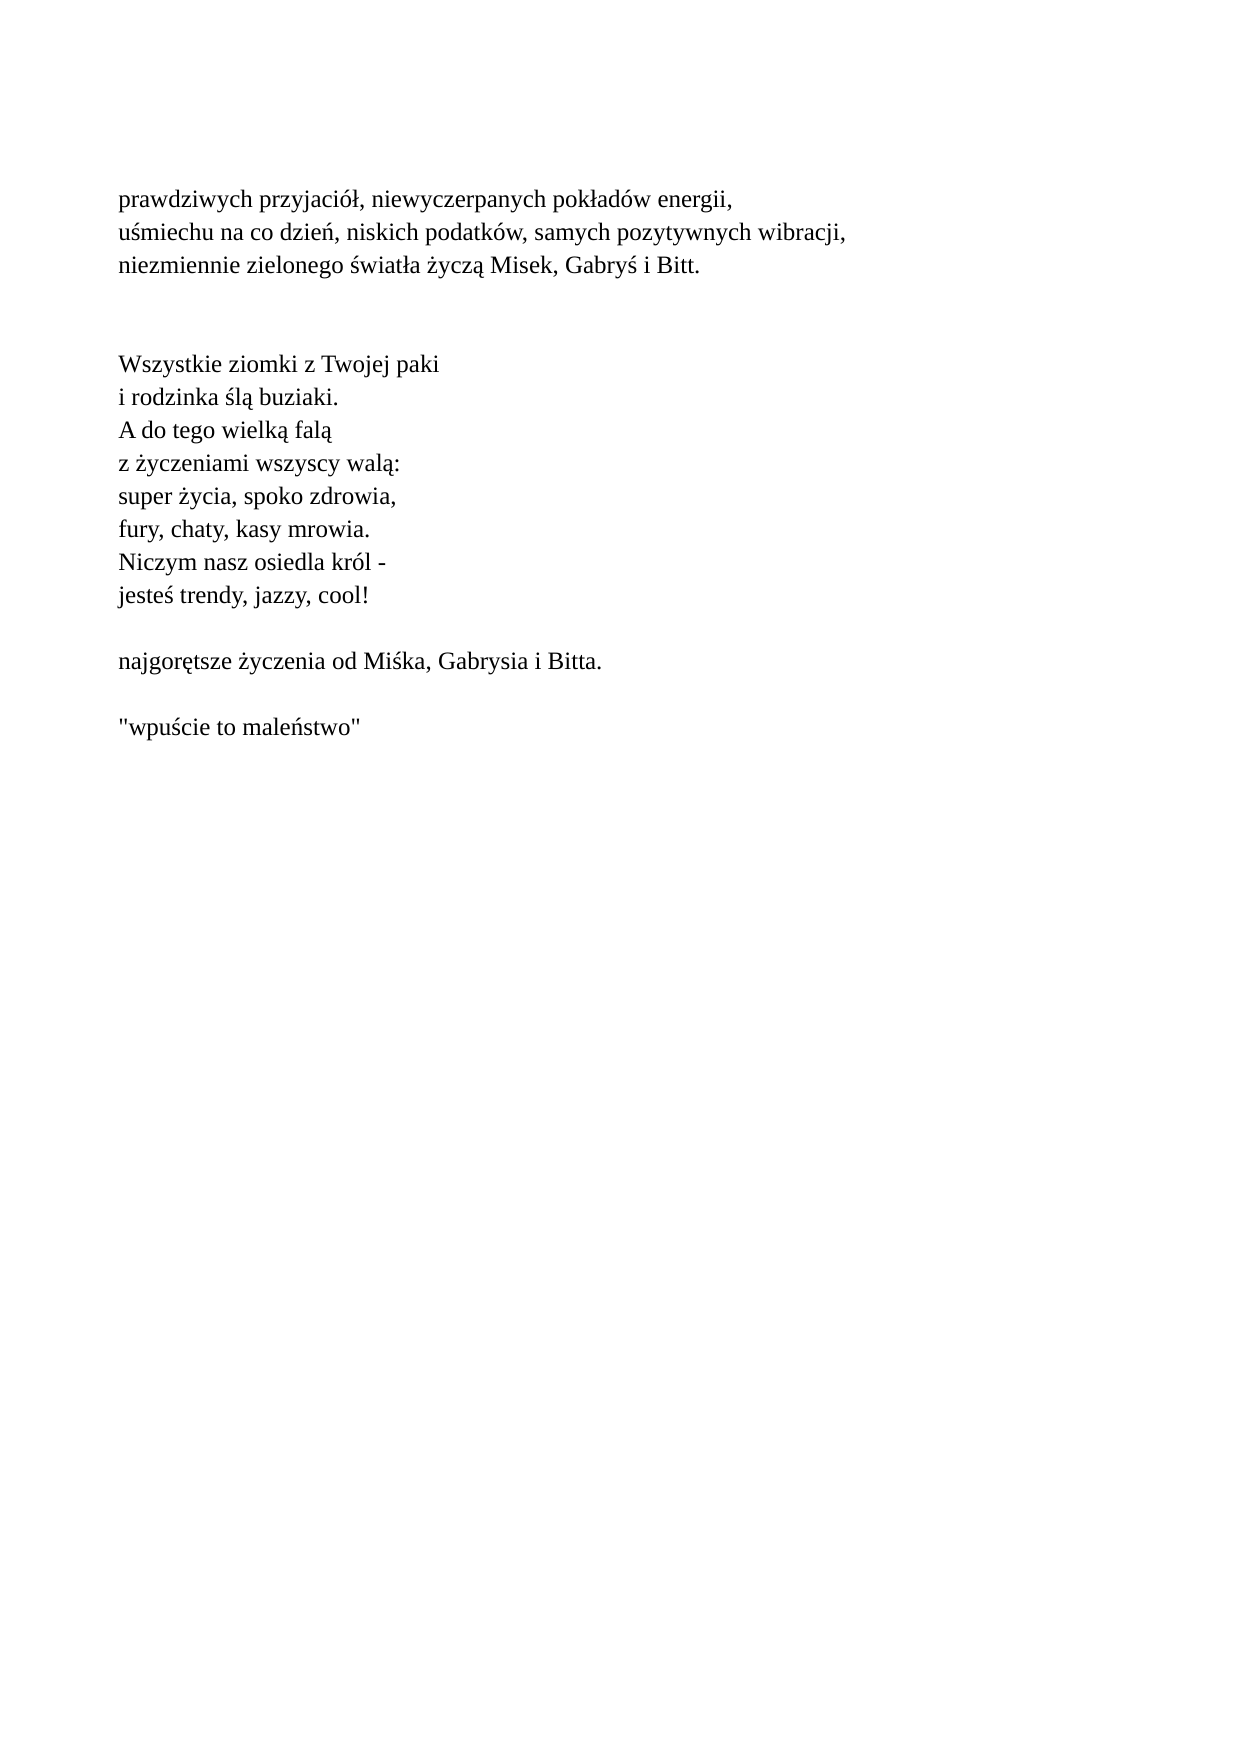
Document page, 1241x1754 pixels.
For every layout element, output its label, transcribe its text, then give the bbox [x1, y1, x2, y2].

text Wszystkie ziomki z Twojej paki i rodzinka ślą buziaki. A do tego wielką falą z życzeniami wszyscy walą: [118, 349, 1122, 477]
text najgorętsze życzenia od Miśka, Gabrysia i Bitta. [118, 646, 1122, 675]
text "wpuście to maleństwo" [118, 712, 1122, 741]
text prawdziwych przyjaciół, niewyczerpanych pokładów energii, uśmiechu na co dzień, niskich podatków, samych pozytywnych wibracji, niezmiennie zielonego światła życzą Misek, Gabryś i Bitt. [118, 184, 1122, 279]
text super życia, spoko zdrowia, fury, chaty, kasy mrowia. Niczym nasz osiedla król - jesteś trendy, jazzy, cool! [118, 481, 1122, 609]
